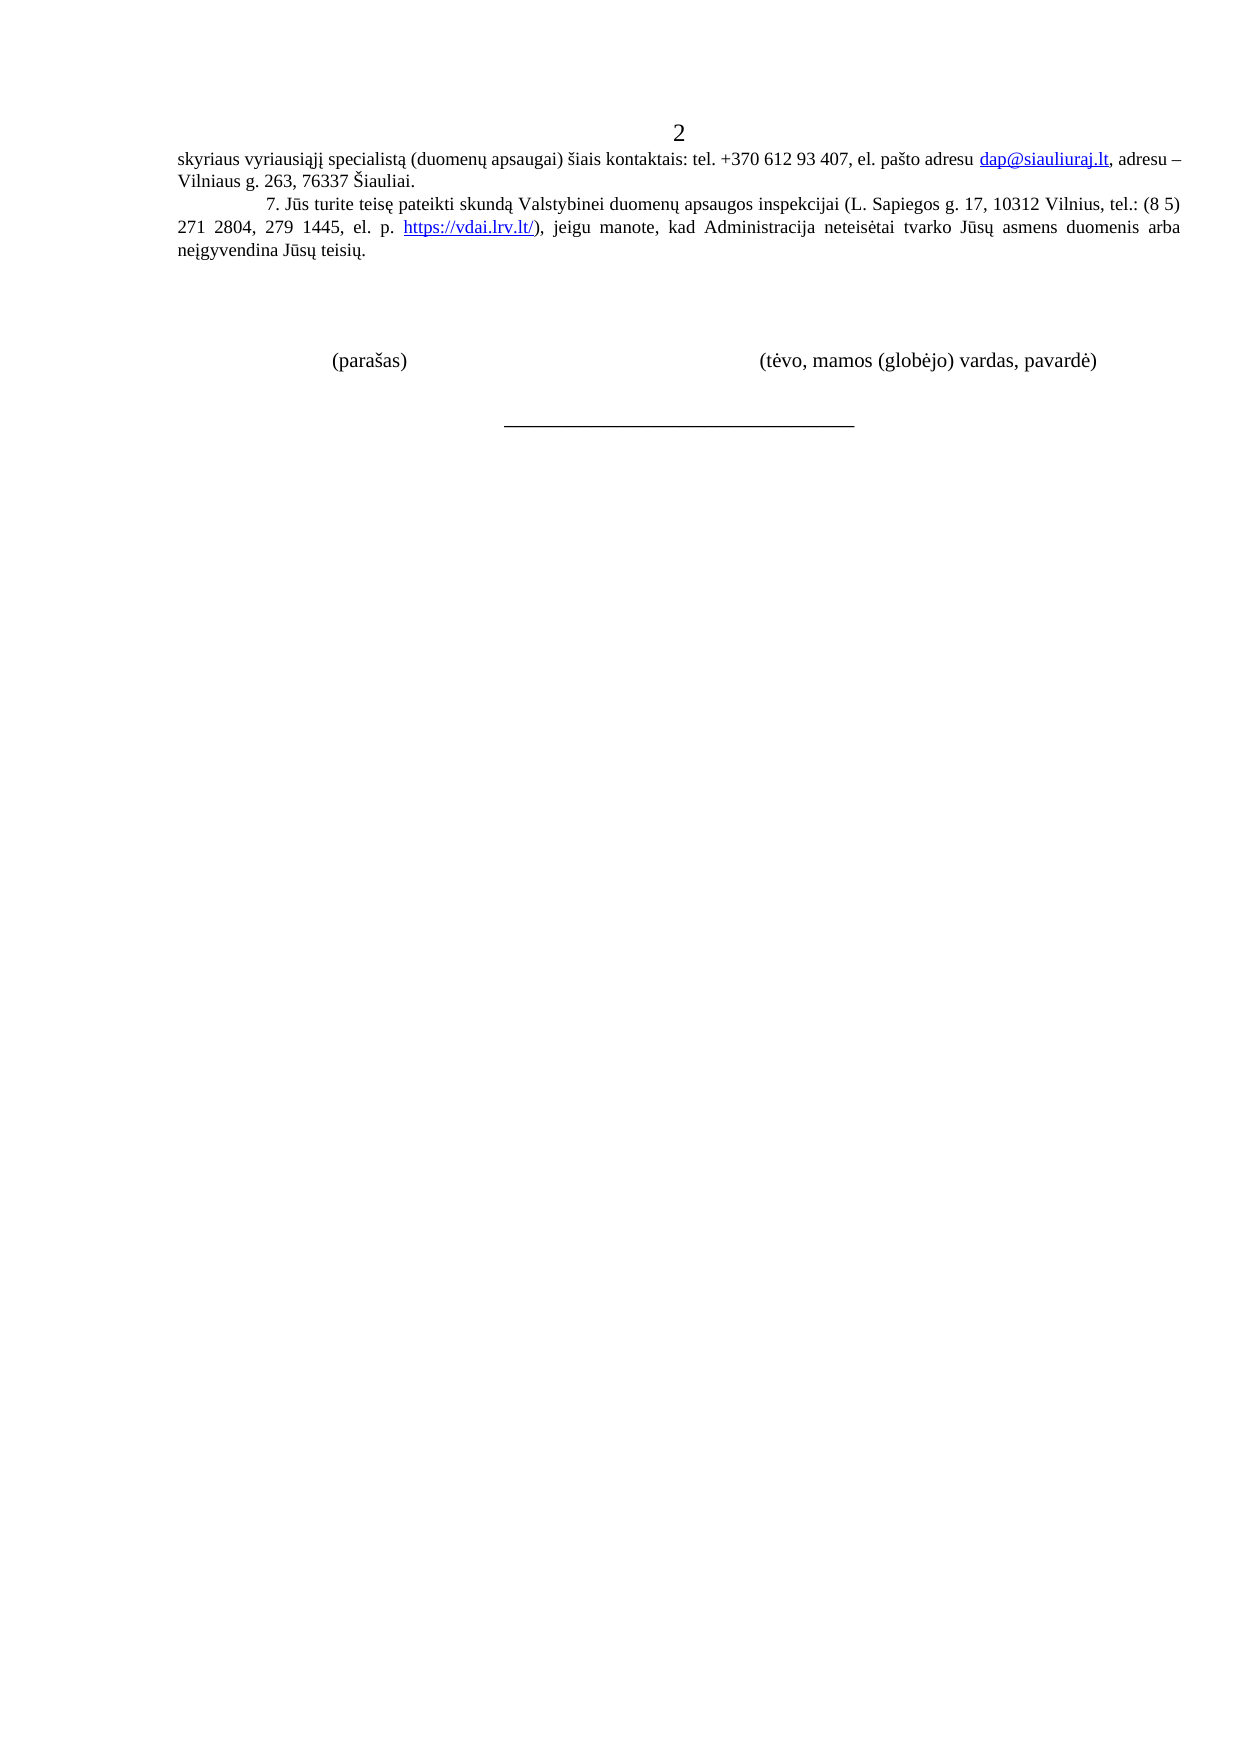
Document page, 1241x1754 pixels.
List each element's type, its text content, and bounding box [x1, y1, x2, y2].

text (parašas) (tėvo, mamos (globėjo) vardas, pavardė) [177, 348, 1181, 372]
text ____________________________ [177, 401, 1181, 429]
text skyriaus vyriausiąjį specialistą (duomenų apsaugai) šiais kontaktais: tel. +370 612 93 407, el. pašto adresu dap@siauliuraj.lt, adresu – Vilniaus g. 263, 76337 Šiauliai. [177, 148, 1181, 192]
text 7. Jūs turite teisę pateikti skundą Valstybinei duomenų apsaugos inspekcijai (L. Sapiegos g. 17, 10312 Vilnius, tel.: (8 5) 271 2804, 279 1445, el. p. https://vdai.lrv.lt/), jeigu manote, kad Administracija neteisėtai tvarko Jūsų asmens duomenis arba neįgyvendina Jūsų teisių. [177, 193, 1181, 260]
